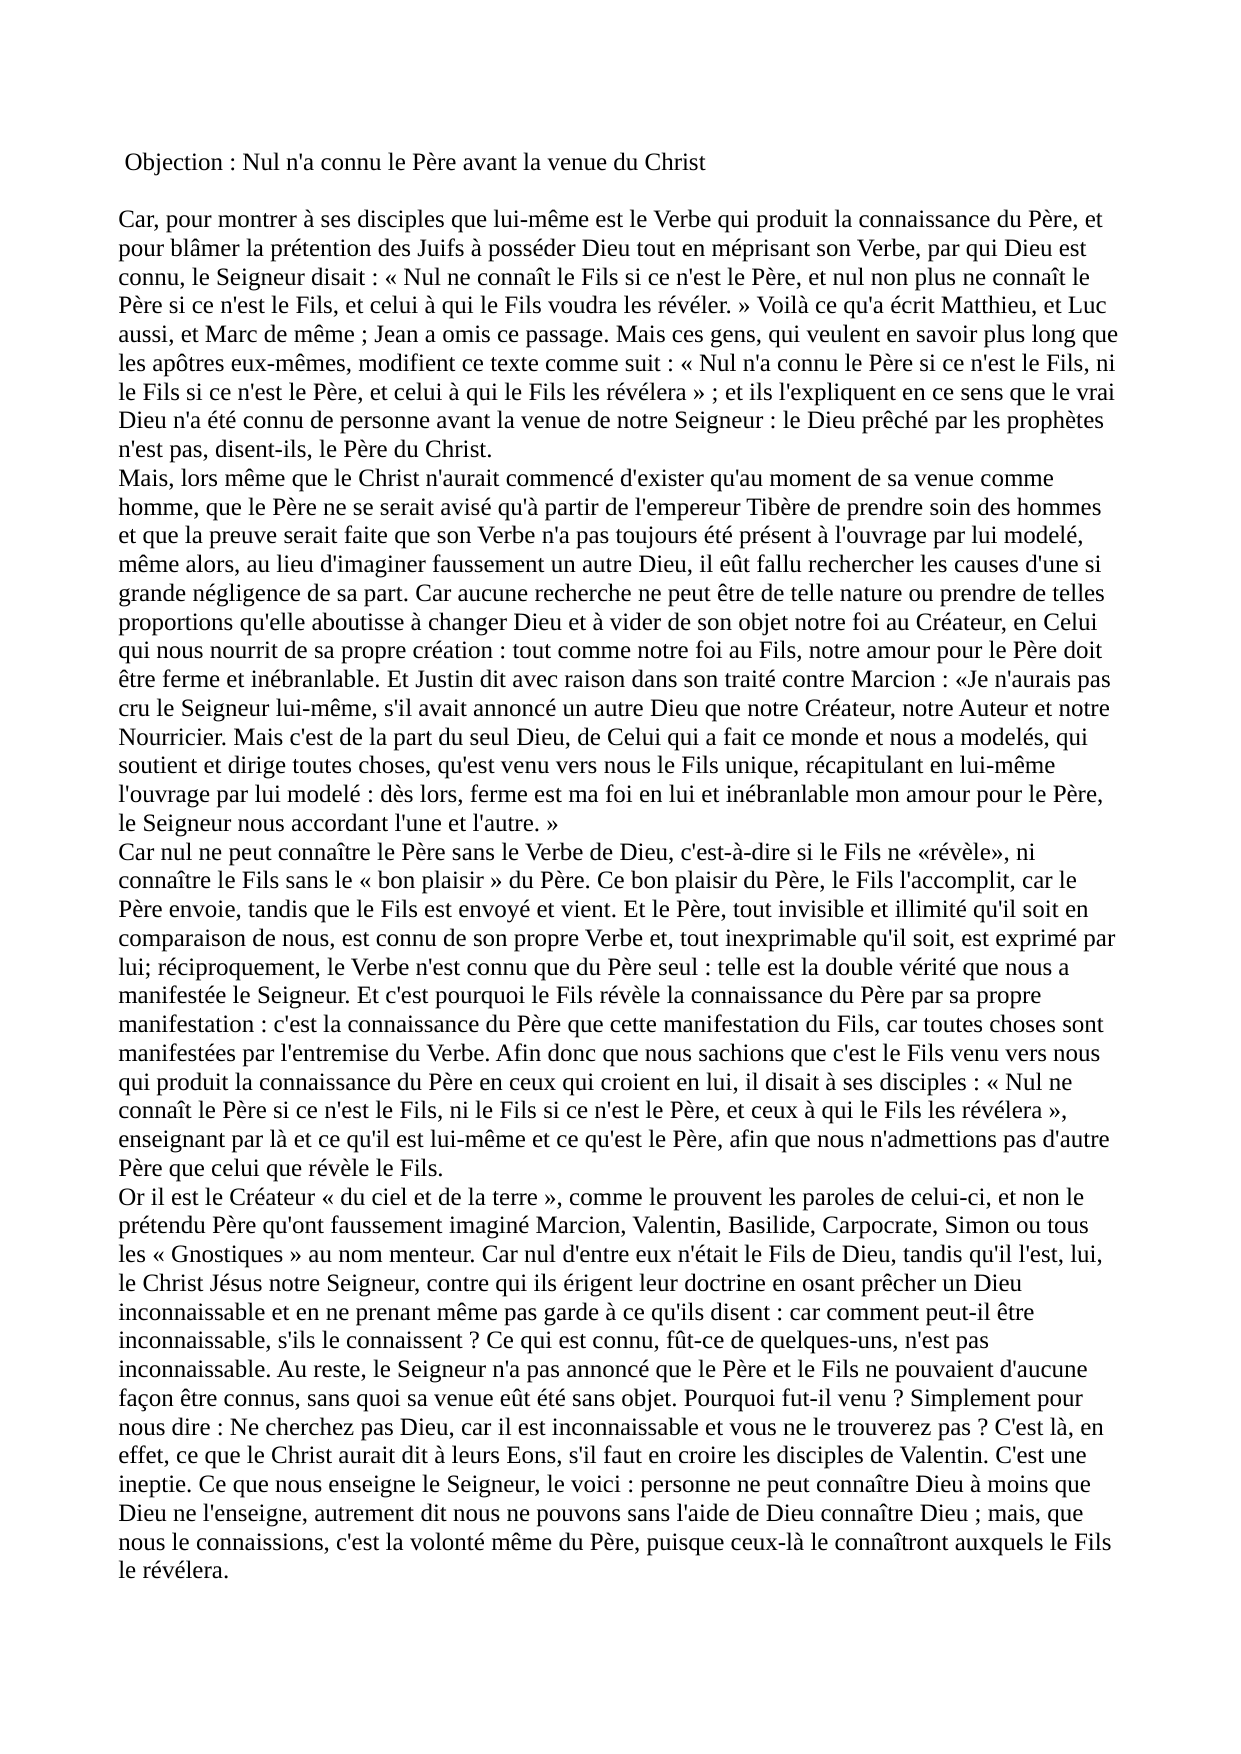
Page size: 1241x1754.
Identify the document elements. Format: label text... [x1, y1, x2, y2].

text Objection : Nul n'a connu le Père avant la venue du Christ [118, 147, 1122, 176]
text Car, pour montrer à ses disciples que lui-même est le Verbe qui produit la connaissance du Père, et pour blâmer la prétention des Juifs à posséder Dieu tout en méprisant son Verbe, par qui Dieu est connu, le Seigneur disait : « Nul ne connaît le Fils si ce n'est le Père, et nul non plus ne connaît le Père si ce n'est le Fils, et celui à qui le Fils voudra les révéler. » Voilà ce qu'a écrit Matthieu, et Luc aussi, et Marc de même ; Jean a omis ce passage. Mais ces gens, qui veulent en savoir plus long que les apôtres eux-mêmes, modifient ce texte comme suit : « Nul n'a connu le Père si ce n'est le Fils, ni le Fils si ce n'est le Père, et celui à qui le Fils les révélera » ; et ils l'expliquent en ce sens que le vrai Dieu n'a été connu de personne avant la venue de notre Seigneur : le Dieu prêché par les prophètes n'est pas, disent-ils, le Père du Christ. [118, 204, 1122, 463]
text Car nul ne peut connaître le Père sans le Verbe de Dieu, c'est-à-dire si le Fils ne «révèle», ni connaître le Fils sans le « bon plaisir » du Père. Ce bon plaisir du Père, le Fils l'accomplit, car le Père envoie, tandis que le Fils est envoyé et vient. Et le Père, tout invisible et illimité qu'il soit en comparaison de nous, est connu de son propre Verbe et, tout inexprimable qu'il soit, est exprimé par lui; réciproquement, le Verbe n'est connu que du Père seul : telle est la double vérité que nous a manifestée le Seigneur. Et c'est pourquoi le Fils révèle la connaissance du Père par sa propre manifestation : c'est la connaissance du Père que cette manifestation du Fils, car toutes choses sont manifestées par l'entremise du Verbe. Afin donc que nous sachions que c'est le Fils venu vers nous qui produit la connaissance du Père en ceux qui croient en lui, il disait à ses disciples : « Nul ne connaît le Père si ce n'est le Fils, ni le Fils si ce n'est le Père, et ceux à qui le Fils les révélera », enseignant par là et ce qu'il est lui-même et ce qu'est le Père, afin que nous n'admettions pas d'autre Père que celui que révèle le Fils. [118, 837, 1122, 1182]
text Or il est le Créateur « du ciel et de la terre », comme le prouvent les paroles de celui-ci, et non le prétendu Père qu'ont faussement imaginé Marcion, Valentin, Basilide, Carpocrate, Simon ou tous les « Gnostiques » au nom menteur. Car nul d'entre eux n'était le Fils de Dieu, tandis qu'il l'est, lui, le Christ Jésus notre Seigneur, contre qui ils érigent leur doctrine en osant prêcher un Dieu inconnaissable et en ne prenant même pas garde à ce qu'ils disent : car comment peut-il être inconnaissable, s'ils le connaissent ? Ce qui est connu, fût-ce de quelques-uns, n'est pas inconnaissable. Au reste, le Seigneur n'a pas annoncé que le Père et le Fils ne pouvaient d'aucune façon être connus, sans quoi sa venue eût été sans objet. Pourquoi fut-il venu ? Simplement pour nous dire : Ne cherchez pas Dieu, car il est inconnaissable et vous ne le trouverez pas ? C'est là, en effet, ce que le Christ aurait dit à leurs Eons, s'il faut en croire les disciples de Valentin. C'est une ineptie. Ce que nous enseigne le Seigneur, le voici : personne ne peut connaître Dieu à moins que Dieu ne l'enseigne, autrement dit nous ne pouvons sans l'aide de Dieu connaître Dieu ; mais, que nous le connaissions, c'est la volonté même du Père, puisque ceux-là le connaîtront auxquels le Fils le révélera. [118, 1182, 1122, 1584]
text Mais, lors même que le Christ n'aurait commencé d'exister qu'au moment de sa venue comme homme, que le Père ne se serait avisé qu'à partir de l'empereur Tibère de prendre soin des hommes et que la preuve serait faite que son Verbe n'a pas toujours été présent à l'ouvrage par lui modelé, même alors, au lieu d'imaginer faussement un autre Dieu, il eût fallu rechercher les causes d'une si grande négligence de sa part. Car aucune recherche ne peut être de telle nature ou prendre de telles proportions qu'elle aboutisse à changer Dieu et à vider de son objet notre foi au Créateur, en Celui qui nous nourrit de sa propre création : tout comme notre foi au Fils, notre amour pour le Père doit être ferme et inébranlable. Et Justin dit avec raison dans son traité contre Marcion : «Je n'aurais pas cru le Seigneur lui-même, s'il avait annoncé un autre Dieu que notre Créateur, notre Auteur et notre Nourricier. Mais c'est de la part du seul Dieu, de Celui qui a fait ce monde et nous a modelés, qui soutient et dirige toutes choses, qu'est venu vers nous le Fils unique, récapitulant en lui-même l'ouvrage par lui modelé : dès lors, ferme est ma foi en lui et inébranlable mon amour pour le Père, le Seigneur nous accordant l'une et l'autre. » [118, 463, 1122, 837]
